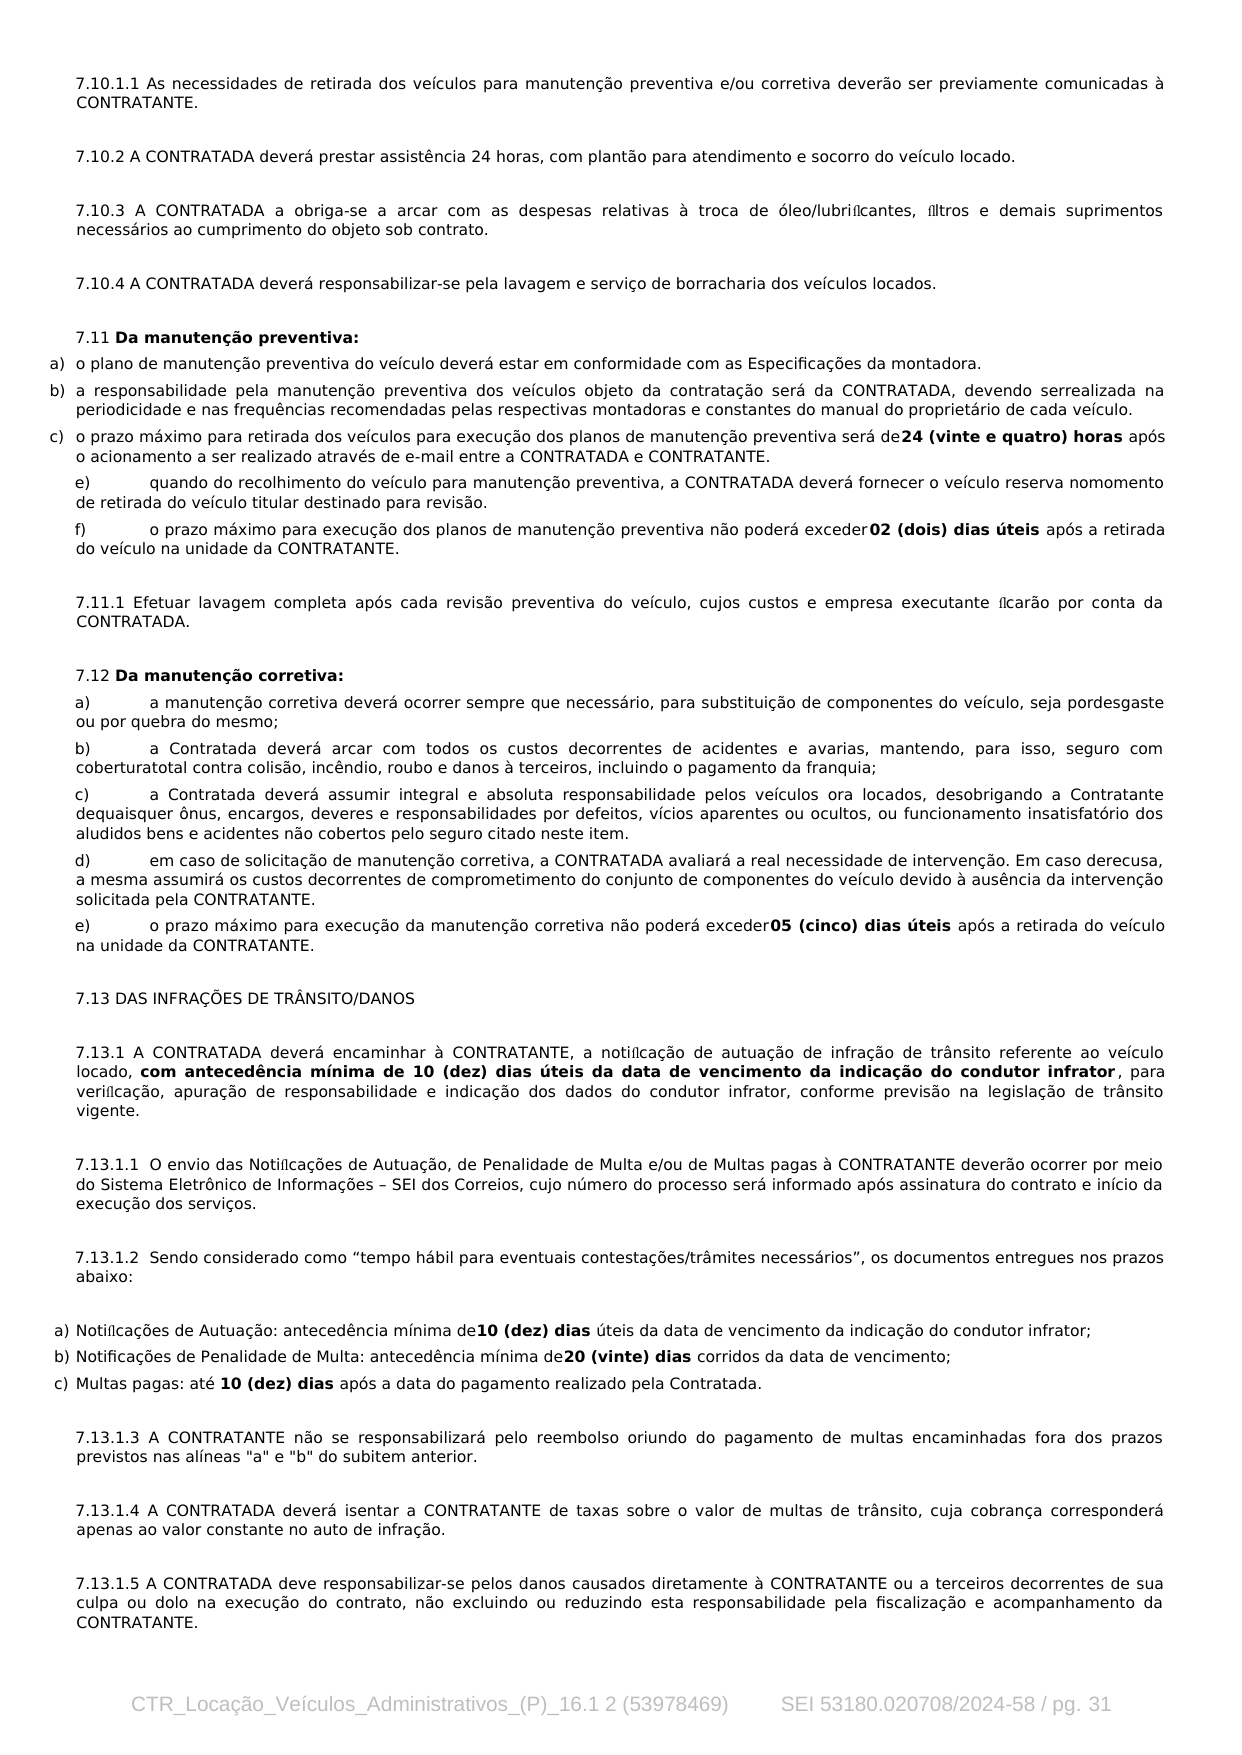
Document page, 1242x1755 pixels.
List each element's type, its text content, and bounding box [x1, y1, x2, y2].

list a manutenção corretiva deverá ocorrer sempre que necessário, para substituição de componentes do veículo, seja pordesgaste ou por quebra do mesmo; [74, 693, 1166, 731]
text 7.12 Da manutenção corretiva: [75, 667, 1169, 685]
text 7.11.1 Efetuar lavagem completa após cada revisão preventiva do veículo, cujos custos e empresa executante carão por conta da CONTRATADA. [75, 594, 1166, 631]
text 7.10.4 A CONTRATADA deverá responsabilizar-se pela lavagem e serviço de borracharia dos veículos locados. [75, 275, 1166, 293]
list em caso de solicitação de manutenção corretiva, a CONTRATADA avaliará a real necessidade de intervenção. Em caso derecusa, a mesma assumirá os custos decorrentes de comprometimento do conjunto de componentes do veículo devido à ausência da intervenção solicitada pela CONTRATANTE. [74, 851, 1166, 909]
text 7.10.3 A CONTRATADA a obriga-se a arcar com as despesas relativas à troca de óleo/lubricantes, ltros e demais suprimentos necessários ao cumprimento do objeto sob contrato. [75, 202, 1166, 239]
list Multas pagas: até 10 (dez) dias após a data do pagamento realizado pela Contratada. [54, 1375, 1166, 1393]
text 7.13.1.5 A CONTRATADA deve responsabilizar-se pelos danos causados diretamente à CONTRATANTE ou a terceiros decorrentes de sua culpa ou dolo na execução do contrato, não excluindo ou reduzindo esta responsabilidade pela fiscalização e acompanhamento da CONTRATANTE. [75, 1575, 1166, 1632]
text 7.11 Da manutenção preventiva: [75, 328, 1169, 347]
list a responsabilidade pela manutenção preventiva dos veículos objeto da contratação será da CONTRATADA, devendo serrealizada na periodicidade e nas frequências recomendadas pelas respectivas montadoras e constantes do manual do proprietário de cada veículo. [49, 382, 1166, 419]
text 7.10.1.1 As necessidades de retirada dos veículos para manutenção preventiva e/ou corretiva deverão ser previamente comunicadas à CONTRATANTE. [75, 75, 1166, 113]
list o prazo máximo para retirada dos veículos para execução dos planos de manutenção preventiva será de24 (vinte e quatro) horas após o acionamento a ser realizado através de e-mail entre a CONTRATADA e CONTRATANTE. [49, 428, 1166, 466]
list a Contratada deverá arcar com todos os custos decorrentes de acidentes e avarias, mantendo, para isso, seguro com coberturatotal contra colisão, incêndio, roubo e danos à terceiros, incluindo o pagamento da franquia; [74, 740, 1166, 777]
list a Contratada deverá assumir integral e absoluta responsabilidade pelos veículos ora locados, desobrigando a Contratante dequaisquer ônus, encargos, deveres e responsabilidades por defeitos, vícios aparentes ou ocultos, ou funcionamento insatisfatório dos aludidos bens e acidentes não cobertos pelo seguro citado neste item. [74, 786, 1166, 843]
list o plano de manutenção preventiva do veículo deverá estar em conformidade com as Especificações da montadora. [49, 355, 1166, 373]
list O envio das Noticações de Autuação, de Penalidade de Multa e/ou de Multas pagas à CONTRATANTE deverão ocorrer por meio do Sistema Eletrônico de Informações – SEI dos Correios, cujo número do processo será informado após assinatura do contrato e início da execução dos serviços. [74, 1156, 1166, 1213]
text 7.13 DAS INFRAÇÕES DE TRÂNSITO/DANOS [75, 990, 1166, 1008]
text 7.13.1.4 A CONTRATADA deverá isentar a CONTRATANTE de taxas sobre o valor de multas de trânsito, cuja cobrança corresponderá apenas ao valor constante no auto de infração. [75, 1502, 1166, 1539]
list o prazo máximo para execução da manutenção corretiva não poderá exceder05 (cinco) dias úteis após a retirada do veículo na unidade da CONTRATANTE. [74, 917, 1166, 955]
list quando do recolhimento do veículo para manutenção preventiva, a CONTRATADA deverá fornecer o veículo reserva nomomento de retirada do veículo titular destinado para revisão. [74, 474, 1166, 512]
text 7.10.2 A CONTRATADA deverá prestar assistência 24 horas, com plantão para atendimento e socorro do veículo locado. [75, 148, 1166, 166]
list o prazo máximo para execução dos planos de manutenção preventiva não poderá exceder02 (dois) dias úteis após a retirada do veículo na unidade da CONTRATANTE. [74, 521, 1166, 558]
text 7.13.1.3 A CONTRATANTE não se responsabilizará pelo reembolso oriundo do pagamento de multas encaminhadas fora dos prazos previstos nas alíneas "a" e "b" do subitem anterior. [75, 1429, 1166, 1466]
list Sendo considerado como “tempo hábil para eventuais contestações/trâmites necessários”, os documentos entregues nos prazos abaixo: [74, 1248, 1166, 1286]
list Notificações de Penalidade de Multa: antecedência mínima de20 (vinte) dias corridos da data de vencimento; [54, 1348, 1166, 1367]
text 7.13.1 A CONTRATADA deverá encaminhar à CONTRATANTE, a noticação de autuação de infração de trânsito referente ao veículo locado, com antecedência mínima de 10 (dez) dias úteis da data de vencimento da indicação do condutor infrator, para vericação, apuração de responsabilidade e indicação dos dados do condutor infrator, conforme previsão na legislação de trânsito vigente. [75, 1044, 1166, 1121]
list Noticações de Autuação: antecedência mínima de10 (dez) dias úteis da data de vencimento da indicação do condutor infrator; [54, 1322, 1166, 1340]
